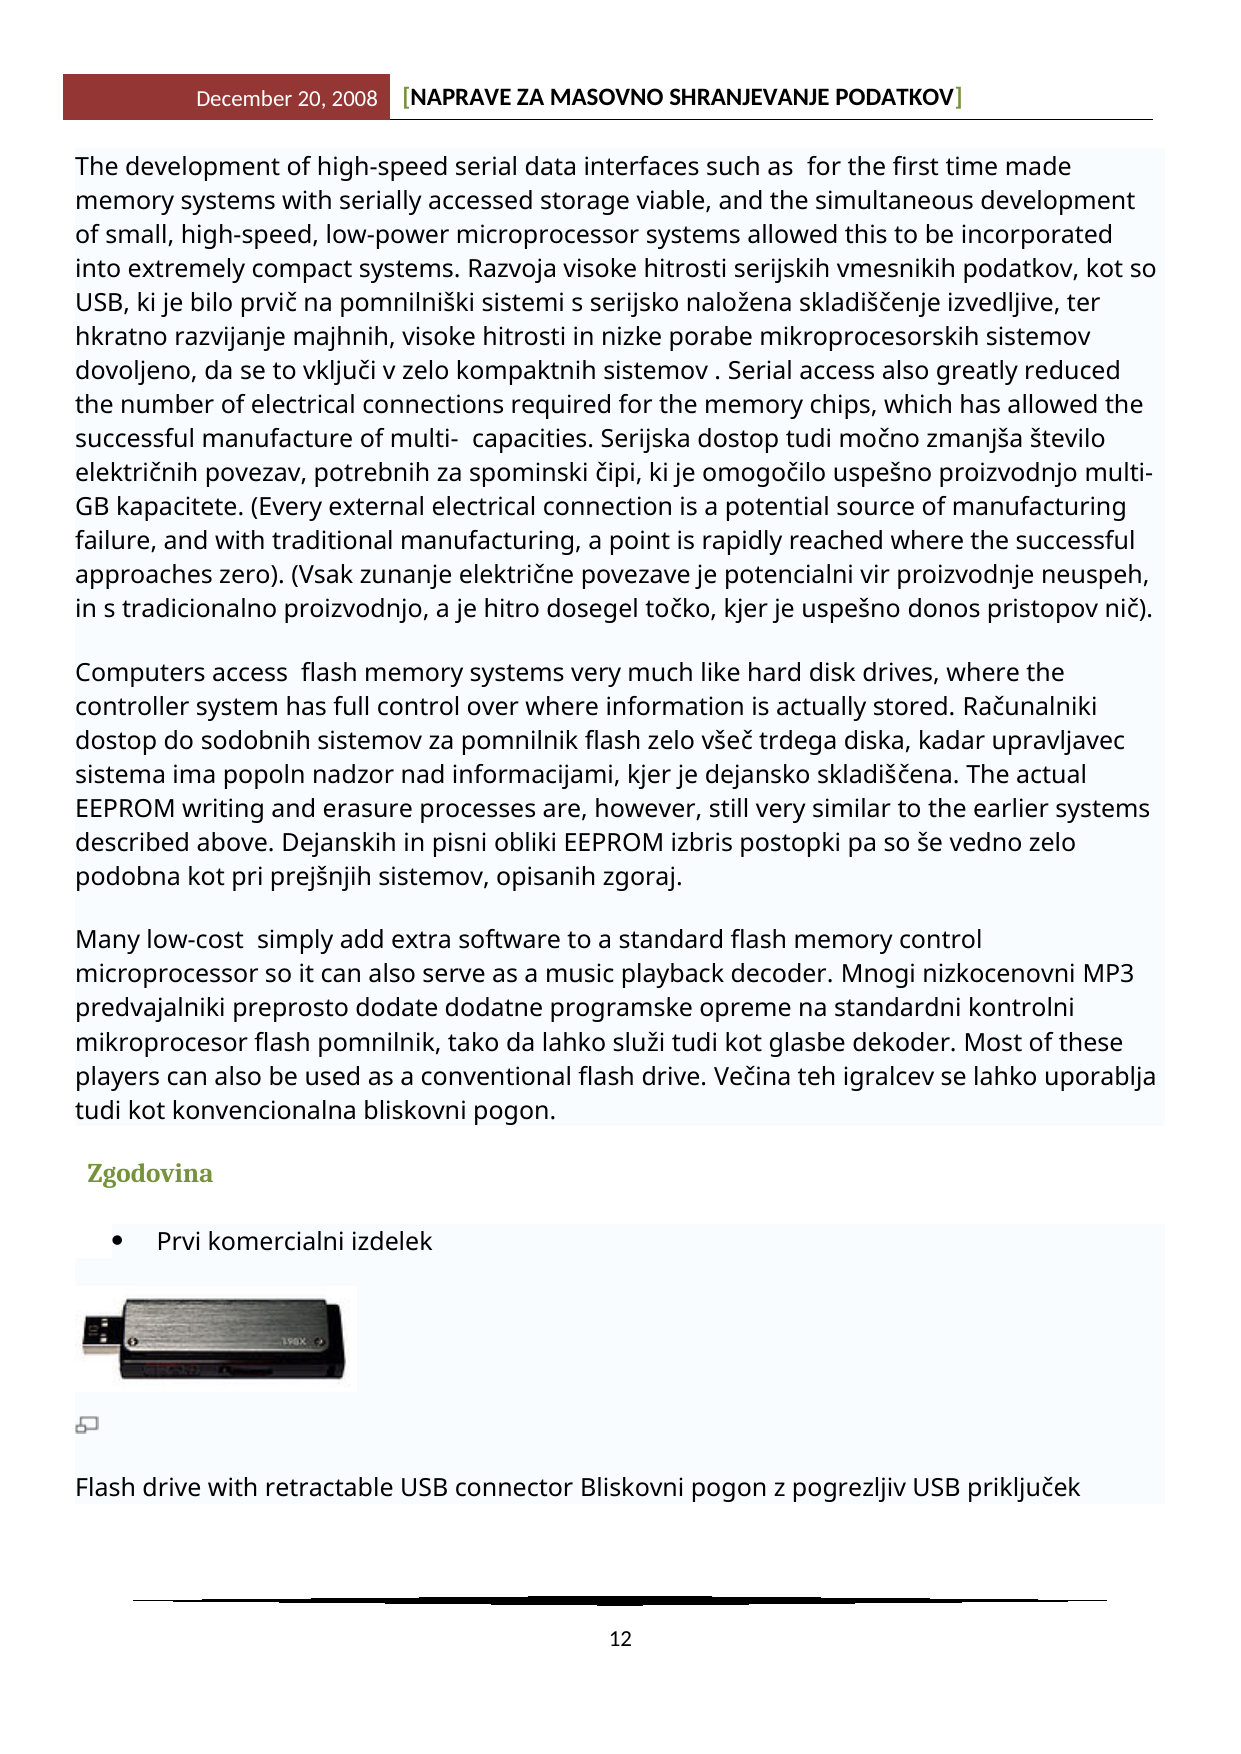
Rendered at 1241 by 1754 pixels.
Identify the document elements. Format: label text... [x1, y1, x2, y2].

text Flash drive with retractable USB connector Bliskovni pogon z pogrezljiv USB priključek [75, 1470, 1165, 1504]
picture [75, 1286, 357, 1392]
subtitle [ edit ] History Zgodovina [75, 1156, 1165, 1189]
subtitle [ edit ] First commercial productPrvi komercialni izdelek [112, 1224, 1165, 1258]
text Computers access modern flash memory systems very much like hard disk drives, where the controller system has full control over where information is actually stored. Računalniki dostop do sodobnih sistemov za pomnilnik flash zelo všeč trdega diska, kadar upravljavec sistema ima popoln nadzor nad informacijami, kjer je dejansko skladiščena. The actual EEPROM writing and erasure processes are, however, still very similar to the earlier systems described above. Dejanskih in pisni obliki EEPROM izbris postopki pa so še vedno zelo podobna kot pri prejšnjih sistemov, opisanih zgoraj. [75, 654, 1165, 893]
text Many low-cost MP3 players simply add extra software to a standard flash memory control microprocessor so it can also serve as a music playback decoder. Mnogi nizkocenovni MP3 predvajalniki preprosto dodate dodatne programske opreme na standardni kontrolni mikroprocesor flash pomnilnik, tako da lahko služi tudi kot glasbe dekoder. Most of these players can also be used as a conventional flash drive. Večina teh igralcev se lahko uporablja tudi kot konvencionalna bliskovni pogon. [75, 922, 1165, 1126]
picture [75, 1416, 99, 1434]
text The development of high-speed serial data interfaces such as USB for the first time made memory systems with serially accessed storage viable, and the simultaneous development of small, high-speed, low-power microprocessor systems allowed this to be incorporated into extremely compact systems. Razvoja visoke hitrosti serijskih vmesnikih podatkov, kot so USB, ki je bilo prvič na pomnilniški sistemi s serijsko naložena skladiščenje izvedljive, ter hkratno razvijanje majhnih, visoke hitrosti in nizke porabe mikroprocesorskih sistemov dovoljeno, da se to vključi v zelo kompaktnih sistemov . Serial access also greatly reduced the number of electrical connections required for the memory chips, which has allowed the successful manufacture of multi- gigabyte capacities. Serijska dostop tudi močno zmanjša število električnih povezav, potrebnih za spominski čipi, ki je omogočilo uspešno proizvodnjo multi-GB kapacitete. (Every external electrical connection is a potential source of manufacturing failure, and with traditional manufacturing, a point is rapidly reached where the successful yield approaches zero). (Vsak zunanje električne povezave je potencialni vir proizvodnje neuspeh, in s tradicionalno proizvodnjo, a je hitro dosegel točko, kjer je uspešno donos pristopov nič). [75, 148, 1165, 625]
